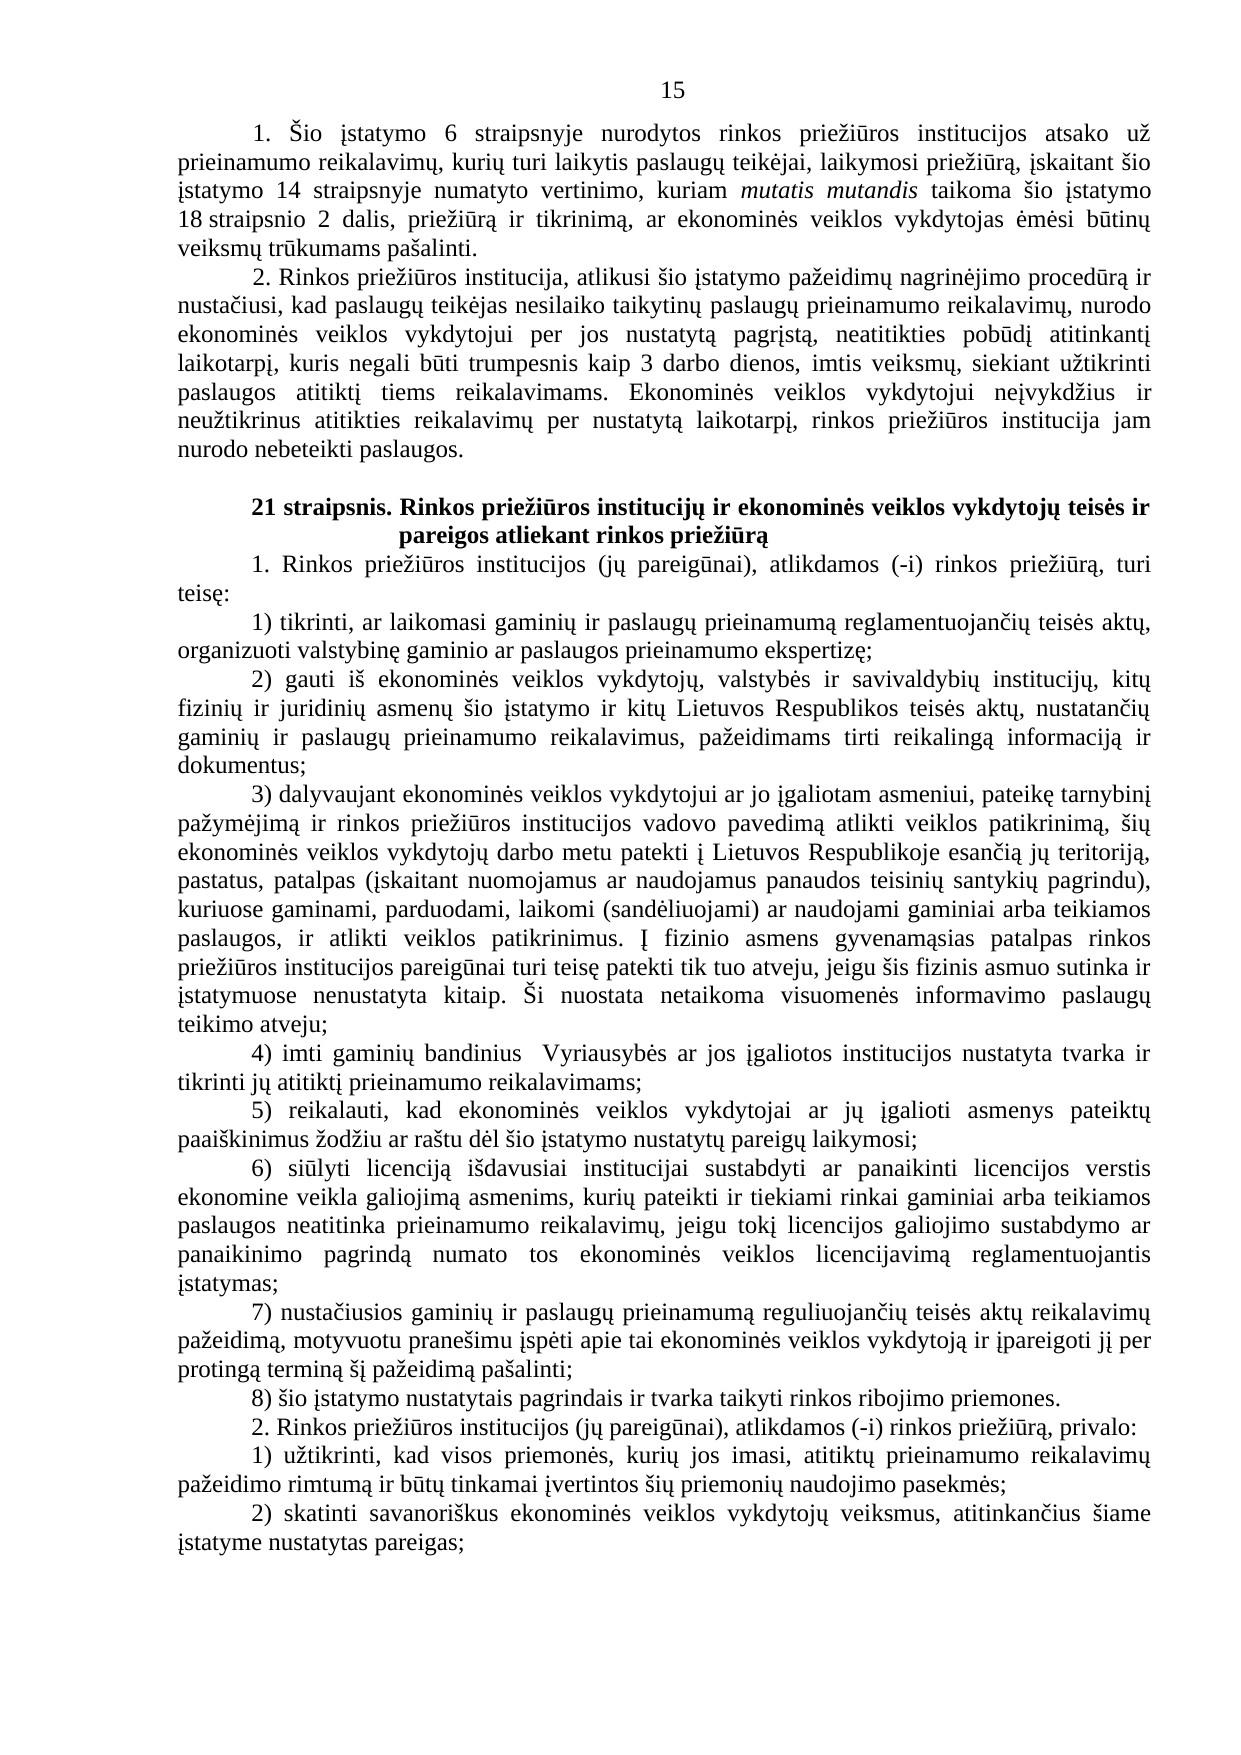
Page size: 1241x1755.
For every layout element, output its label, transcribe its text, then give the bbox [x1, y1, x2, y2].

text 1) užtikrinti, kad visos priemonės, kurių jos imasi, atitiktų prieinamumo reikalavimų pažeidimo rimtumą ir būtų tinkamai įvertintos šių priemonių naudojimo pasekmės; [177, 1441, 1152, 1498]
text 1. Rinkos priežiūros institucijos (jų pareigūnai), atlikdamos (-i) rinkos priežiūrą, turi teisę: [177, 549, 1152, 607]
text 1. Šio įstatymo 6 straipsnyje nurodytos rinkos priežiūros institucijos atsako už prieinamumo reikalavimų, kurių turi laikytis paslaugų teikėjai, laikymosi priežiūrą, įskaitant šio įstatymo 14 straipsnyje numatyto vertinimo, kuriam mutatis mutandis taikoma šio įstatymo 18 straipsnio 2 dalis, priežiūrą ir tikrinimą, ar ekonominės veiklos vykdytojas ėmėsi būtinų veiksmų trūkumams pašalinti. [177, 118, 1152, 262]
text 6) siūlyti licenciją išdavusiai institucijai sustabdyti ar panaikinti licencijos verstis ekonomine veikla galiojimą asmenims, kurių pateikti ir tiekiami rinkai gaminiai arba teikiamos paslaugos neatitinka prieinamumo reikalavimų, jeigu tokį licencijos galiojimo sustabdymo ar panaikinimo pagrindą numato tos ekonominės veiklos licencijavimą reglamentuojantis įstatymas; [177, 1153, 1152, 1297]
text 8) šio įstatymo nustatytais pagrindais ir tvarka taikyti rinkos ribojimo priemones. [177, 1383, 1152, 1412]
text 21 straipsnis. Rinkos priežiūros institucijų ir ekonominės veiklos vykdytojų teisės ir pareigos atliekant rinkos priežiūrą [251, 492, 1152, 549]
text 2) gauti iš ekonominės veiklos vykdytojų, valstybės ir savivaldybių institucijų, kitų fizinių ir juridinių asmenų šio įstatymo ir kitų Lietuvos Respublikos teisės aktų, nustatančių gaminių ir paslaugų prieinamumo reikalavimus, pažeidimams tirti reikalingą informaciją ir dokumentus; [177, 664, 1152, 779]
text 2) skatinti savanoriškus ekonominės veiklos vykdytojų veiksmus, atitinkančius šiame įstatyme nustatytas pareigas; [177, 1498, 1152, 1556]
text 3) dalyvaujant ekonominės veiklos vykdytojui ar jo įgaliotam asmeniui, pateikę tarnybinį pažymėjimą ir rinkos priežiūros institucijos vadovo pavedimą atlikti veiklos patikrinimą, šių ekonominės veiklos vykdytojų darbo metu patekti į Lietuvos Respublikoje esančią jų teritoriją, pastatus, patalpas (įskaitant nuomojamus ar naudojamus panaudos teisinių santykių pagrindu), kuriuose gaminami, parduodami, laikomi (sandėliuojami) ar naudojami gaminiai arba teikiamos paslaugos, ir atlikti veiklos patikrinimus. Į fizinio asmens gyvenamąsias patalpas rinkos priežiūros institucijos pareigūnai turi teisę patekti tik tuo atveju, jeigu šis fizinis asmuo sutinka ir įstatymuose nenustatyta kitaip. Ši nuostata netaikoma visuomenės informavimo paslaugų teikimo atveju; [177, 779, 1152, 1038]
text 1) tikrinti, ar laikomasi gaminių ir paslaugų prieinamumą reglamentuojančių teisės aktų, organizuoti valstybinę gaminio ar paslaugos prieinamumo ekspertizę; [177, 607, 1152, 664]
text 5) reikalauti, kad ekonominės veiklos vykdytojai ar jų įgalioti asmenys pateiktų paaiškinimus žodžiu ar raštu dėl šio įstatymo nustatytų pareigų laikymosi; [177, 1096, 1152, 1153]
text 7) nustačiusios gaminių ir paslaugų prieinamumą reguliuojančių teisės aktų reikalavimų pažeidimą, motyvuotu pranešimu įspėti apie tai ekonominės veiklos vykdytoją ir įpareigoti jį per protingą terminą šį pažeidimą pašalinti; [177, 1297, 1152, 1383]
text 4) imti gaminių bandinius Vyriausybės ar jos įgaliotos institucijos nustatyta tvarka ir tikrinti jų atitiktį prieinamumo reikalavimams; [177, 1038, 1152, 1096]
text 2. Rinkos priežiūros institucija, atlikusi šio įstatymo pažeidimų nagrinėjimo procedūrą ir nustačiusi, kad paslaugų teikėjas nesilaiko taikytinų paslaugų prieinamumo reikalavimų, nurodo ekonominės veiklos vykdytojui per jos nustatytą pagrįstą, neatitikties pobūdį atitinkantį laikotarpį, kuris negali būti trumpesnis kaip 3 darbo dienos, imtis veiksmų, siekiant užtikrinti paslaugos atitiktį tiems reikalavimams. Ekonominės veiklos vykdytojui neįvykdžius ir neužtikrinus atitikties reikalavimų per nustatytą laikotarpį, rinkos priežiūros institucija jam nurodo nebeteikti paslaugos. [177, 262, 1152, 463]
text 2. Rinkos priežiūros institucijos (jų pareigūnai), atlikdamos (-i) rinkos priežiūrą, privalo: [177, 1412, 1152, 1441]
